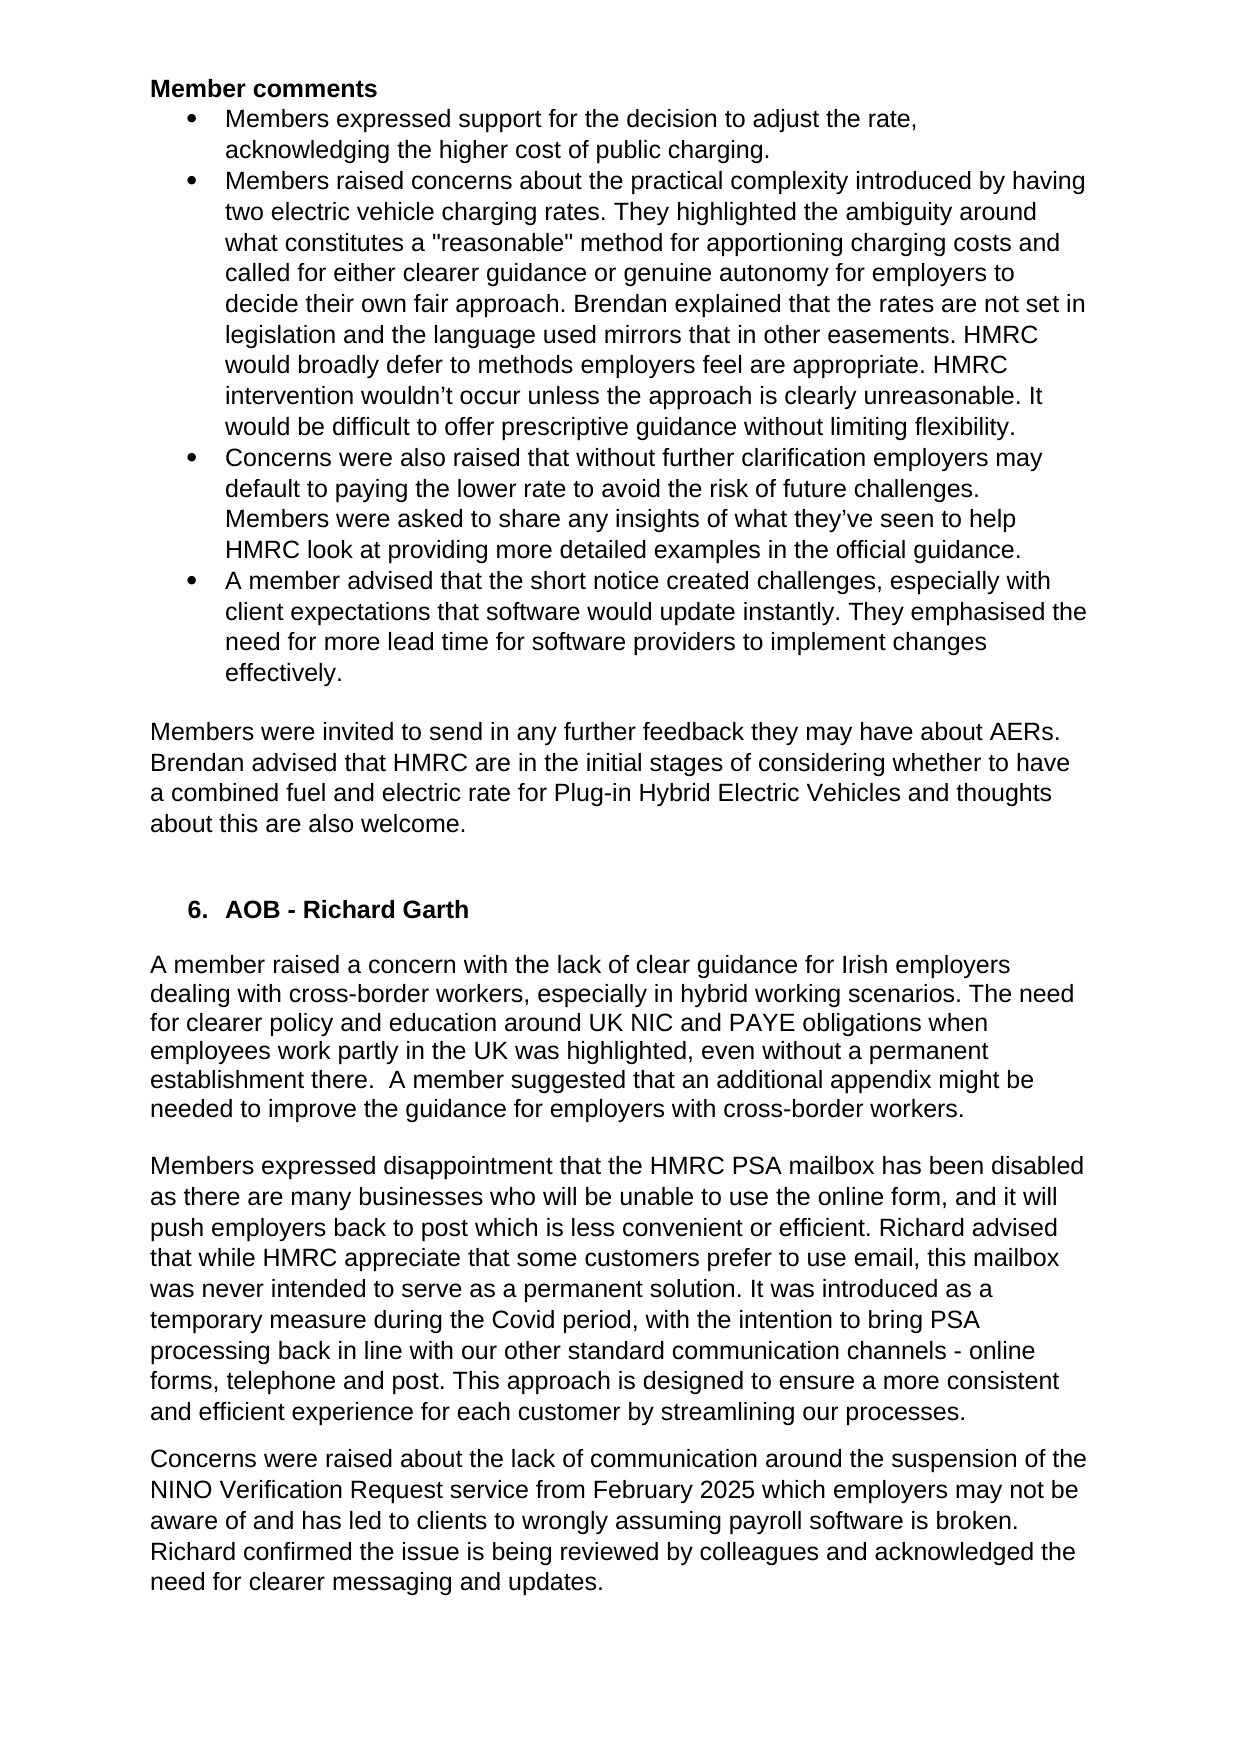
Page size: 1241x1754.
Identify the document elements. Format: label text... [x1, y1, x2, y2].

list Concerns were also raised that without further clarification employers may default to paying the lower rate to avoid the risk of future challenges. Members were asked to share any insights of what they’ve seen to help HMRC look at providing more detailed examples in the official guidance. [187, 443, 1090, 564]
list Members expressed support for the decision to adjust the rate, acknowledging the higher cost of public charging. [187, 104, 1090, 164]
text Members expressed disappointment that the HMRC PSA mailbox has been disabled as there are many businesses who will be unable to use the online form, and it will push employers back to post which is less convenient or efficient. Richard advised that while HMRC appreciate that some customers prefer to use email, this mailbox was never intended to serve as a permanent solution. It was introduced as a temporary measure during the Covid period, with the intention to bring PSA processing back in line with our other standard communication channels - online forms, telephone and post. This approach is designed to ensure a more consistent and efficient experience for each customer by streamlining our processes. [150, 1151, 1090, 1426]
text A member raised a concern with the lack of clear guidance for Irish employers dealing with cross-border workers, especially in hybrid working scenarios. The need for clearer policy and education around UK NIC and PAYE obligations when employees work partly in the UK was highlighted, even without a permanent establishment there. A member suggested that an additional appendix might be needed to improve the guidance for employers with cross-border workers. [150, 950, 1090, 1122]
list A member advised that the short notice created challenges, especially with client expectations that software would update instantly. They emphasised the need for more lead time for software providers to implement changes effectively. [187, 566, 1090, 687]
text Concerns were raised about the lack of communication around the suspension of the NINO Verification Request service from February 2025 which employers may not be aware of and has led to clients to wrongly assuming payroll software is broken. Richard confirmed the issue is being reviewed by colleagues and acknowledged the need for clearer messaging and updates. [150, 1444, 1090, 1596]
text Member comments [150, 74, 1090, 102]
list AOB - Richard Garth [187, 895, 1090, 924]
text Members were invited to send in any further feedback they may have about AERs. Brendan advised that HMRC are in the initial stages of considering whether to have a combined fuel and electric rate for Plug-in Hybrid Electric Vehicles and thoughts about this are also welcome. [150, 717, 1090, 838]
list Members raised concerns about the practical complexity introduced by having two electric vehicle charging rates. They highlighted the ambiguity around what constitutes a "reasonable" method for apportioning charging costs and called for either clearer guidance or genuine autonomy for employers to decide their own fair approach. Brendan explained that the rates are not set in legislation and the language used mirrors that in other easements. HMRC would broadly defer to methods employers feel are appropriate. HMRC intervention wouldn’t occur unless the approach is clearly unreasonable. It would be difficult to offer prescriptive guidance without limiting flexibility. [187, 166, 1090, 441]
